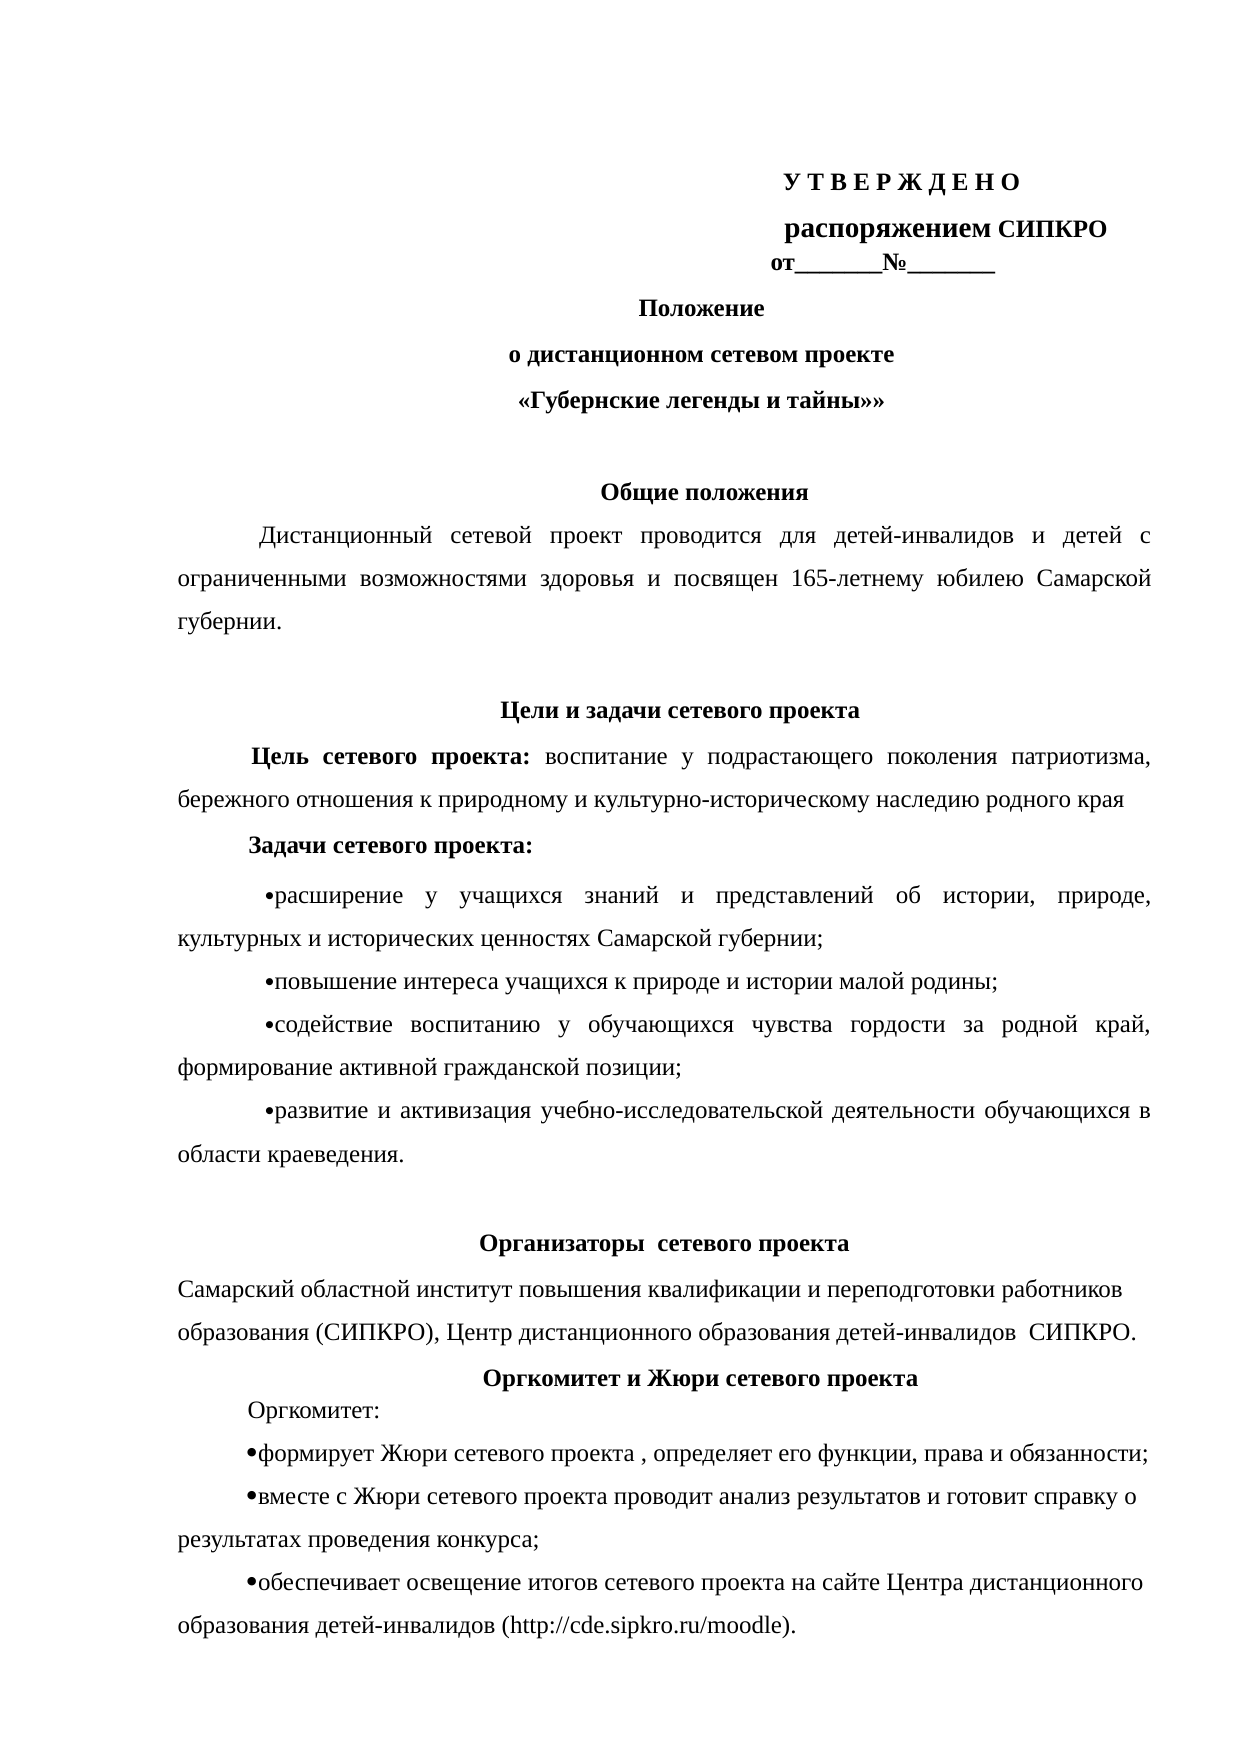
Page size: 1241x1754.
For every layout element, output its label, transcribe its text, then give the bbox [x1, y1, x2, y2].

text Самарский областной институт повышения квалификации и переподготовки работников образования (СИПКРО), Центр дистанционного образования детей-инвалидов СИПКРО. [177, 1274, 1152, 1346]
text от_______№_______ [177, 247, 1152, 275]
text Положение [177, 293, 1152, 321]
text распоряжением СИПКРО [177, 210, 1152, 244]
text Организаторы сетевого проекта [177, 1228, 1152, 1257]
list повышение интереса учащихся к природе и истории малой родины; [177, 966, 1152, 995]
text «Губернские легенды и тайны»» [177, 385, 1152, 413]
list содействие воспитанию у обучающихся чувства гордости за родной край, формирование активной гражданской позиции; [177, 1009, 1152, 1081]
text Дистанционный сетевой проект проводится для детей-инвалидов и детей с ограниченными возможностями здоровья и посвящен 165-летнему юбилею Самарской губернии. [177, 520, 1152, 635]
text У Т В Е Р Ж Д Е Н О [177, 167, 1152, 196]
text Оргкомитет и Жюри сетевого проекта [249, 1363, 1152, 1392]
list вместе с Жюри сетевого проекта проводит анализ результатов и готовит справку о результатах проведения конкурса; [177, 1481, 1152, 1553]
text Общие положения [177, 477, 1152, 506]
list расширение у учащихся знаний и представлений об истории, природе, культурных и исторических ценностях Самарской губернии; [177, 880, 1152, 952]
list развитие и активизация учебно-исследовательской деятельности обучающихся в области краеведения. [177, 1096, 1152, 1167]
text Задачи сетевого проекта: [177, 831, 1152, 859]
list обеспечивает освещение итогов сетевого проекта на сайте Центра дистанционного образования детей-инвалидов (http://cde.sipkro.ru/moodle). [177, 1567, 1152, 1639]
text Оргкомитет: [177, 1395, 1152, 1423]
text Цель сетевого проекта: воспитание у подрастающего поколения патриотизма, бережного отношения к природному и культурно-историческому наследию родного края [177, 741, 1152, 813]
list формирует Жюри сетевого проекта , определяет его функции, права и обязанности; [177, 1438, 1152, 1467]
text о дистанционном сетевом проекте [177, 339, 1152, 367]
text Цели и задачи сетевого проекта [177, 695, 1152, 724]
